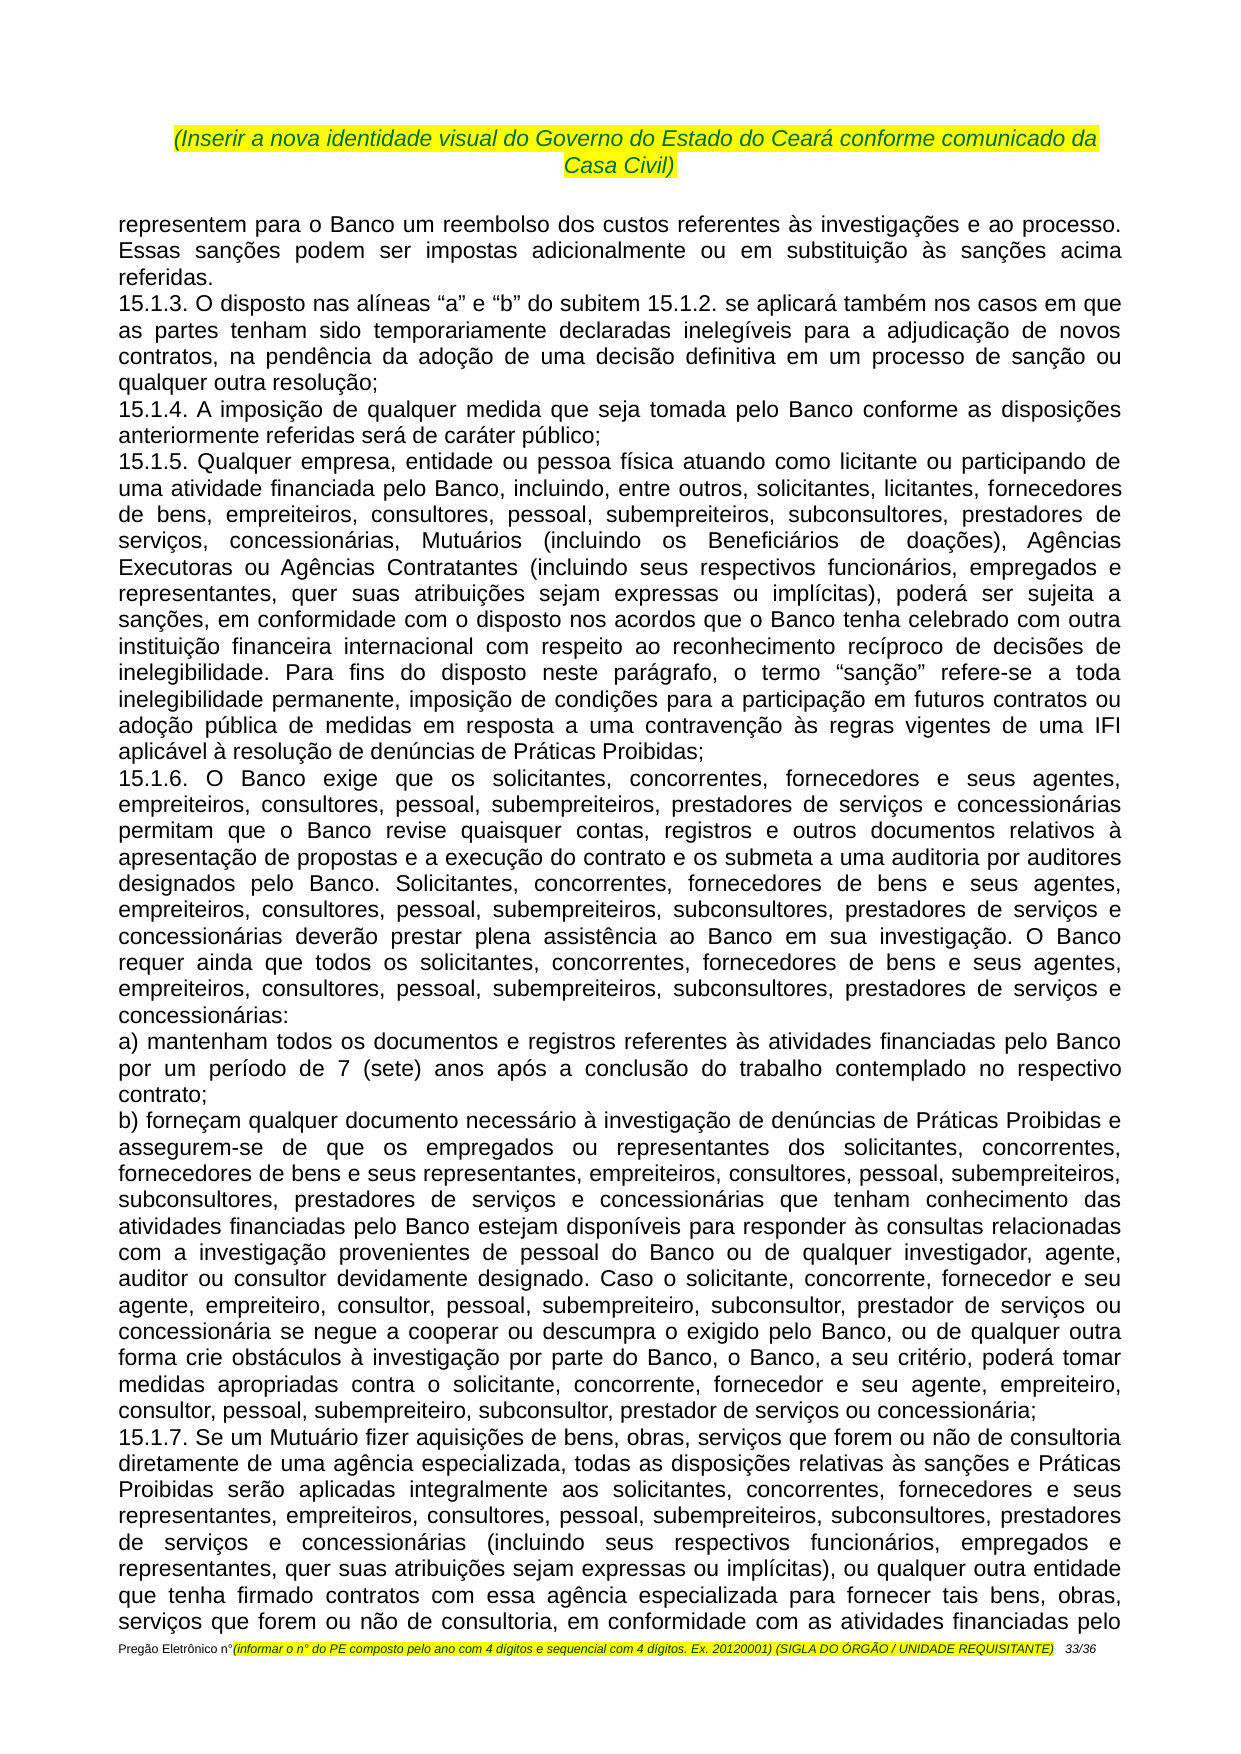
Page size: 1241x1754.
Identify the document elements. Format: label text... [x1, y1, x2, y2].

text 15.1.6. O Banco exige que os solicitantes, concorrentes, fornecedores e seus agentes, empreiteiros, consultores, pessoal, subempreiteiros, prestadores de serviços e concessionárias permitam que o Banco revise quaisquer contas, registros e outros documentos relativos à apresentação de propostas e a execução do contrato e os submeta a uma auditoria por auditores designados pelo Banco. Solicitantes, concorrentes, fornecedores de bens e seus agentes, empreiteiros, consultores, pessoal, subempreiteiros, subconsultores, prestadores de serviços e concessionárias deverão prestar plena assistência ao Banco em sua investigação. O Banco requer ainda que todos os solicitantes, concorrentes, fornecedores de bens e seus agentes, empreiteiros, consultores, pessoal, subempreiteiros, subconsultores, prestadores de serviços e concessionárias: [118, 764, 1122, 1028]
text 15.1.5. Qualquer empresa, entidade ou pessoa física atuando como licitante ou participando de uma atividade financiada pelo Banco, incluindo, entre outros, solicitantes, licitantes, fornecedores de bens, empreiteiros, consultores, pessoal, subempreiteiros, subconsultores, prestadores de serviços, concessionárias, Mutuários (incluindo os Beneficiários de doações), Agências Executoras ou Agências Contratantes (incluindo seus respectivos funcionários, empregados e representantes, quer suas atribuições sejam expressas ou implícitas), poderá ser sujeita a sanções, em conformidade com o disposto nos acordos que o Banco tenha celebrado com outra instituição financeira internacional com respeito ao reconhecimento recíproco de decisões de inelegibilidade. Para fins do disposto neste parágrafo, o termo “sanção” refere-se a toda inelegibilidade permanente, imposição de condições para a participação em futuros contratos ou adoção pública de medidas em resposta a uma contravenção às regras vigentes de uma IFI aplicável à resolução de denúncias de Práticas Proibidas; [118, 448, 1122, 764]
text b) forneçam qualquer documento necessário à investigação de denúncias de Práticas Proibidas e assegurem-se de que os empregados ou representantes dos solicitantes, concorrentes, fornecedores de bens e seus representantes, empreiteiros, consultores, pessoal, subempreiteiros, subconsultores, prestadores de serviços e concessionárias que tenham conhecimento das atividades financiadas pelo Banco estejam disponíveis para responder às consultas relacionadas com a investigação provenientes de pessoal do Banco ou de qualquer investigador, agente, auditor ou consultor devidamente designado. Caso o solicitante, concorrente, fornecedor e seu agente, empreiteiro, consultor, pessoal, subempreiteiro, subconsultor, prestador de serviços ou concessionária se negue a cooperar ou descumpra o exigido pelo Banco, ou de qualquer outra forma crie obstáculos à investigação por parte do Banco, o Banco, a seu critério, poderá tomar medidas apropriadas contra o solicitante, concorrente, fornecedor e seu agente, empreiteiro, consultor, pessoal, subempreiteiro, subconsultor, prestador de serviços ou concessionária; [118, 1107, 1122, 1423]
text 15.1.3. O disposto nas alíneas “a” e “b” do subitem 15.1.2. se aplicará também nos casos em que as partes tenham sido temporariamente declaradas inelegíveis para a adjudicação de novos contratos, na pendência da adoção de uma decisão definitiva em um processo de sanção ou qualquer outra resolução; [118, 290, 1122, 396]
text 15.1.4. A imposição de qualquer medida que seja tomada pelo Banco conforme as disposições anteriormente referidas será de caráter público; [118, 396, 1122, 448]
text 15.1.7. Se um Mutuário fizer aquisições de bens, obras, serviços que forem ou não de consultoria diretamente de uma agência especializada, todas as disposições relativas às sanções e Práticas Proibidas serão aplicadas integralmente aos solicitantes, concorrentes, fornecedores e seus representantes, empreiteiros, consultores, pessoal, subempreiteiros, subconsultores, prestadores de serviços e concessionárias (incluindo seus respectivos funcionários, empregados e representantes, quer suas atribuições sejam expressas ou implícitas), ou qualquer outra entidade que tenha firmado contratos com essa agência especializada para fornecer tais bens, obras, serviços que forem ou não de consultoria, em conformidade com as atividades financiadas pelo [118, 1423, 1122, 1634]
text a) mantenham todos os documentos e registros referentes às atividades financiadas pelo Banco por um período de 7 (sete) anos após a conclusão do trabalho contemplado no respectivo contrato; [118, 1028, 1122, 1107]
text representem para o Banco um reembolso dos custos referentes às investigações e ao processo. Essas sanções podem ser impostas adicionalmente ou em substituição às sanções acima referidas. [118, 211, 1122, 290]
